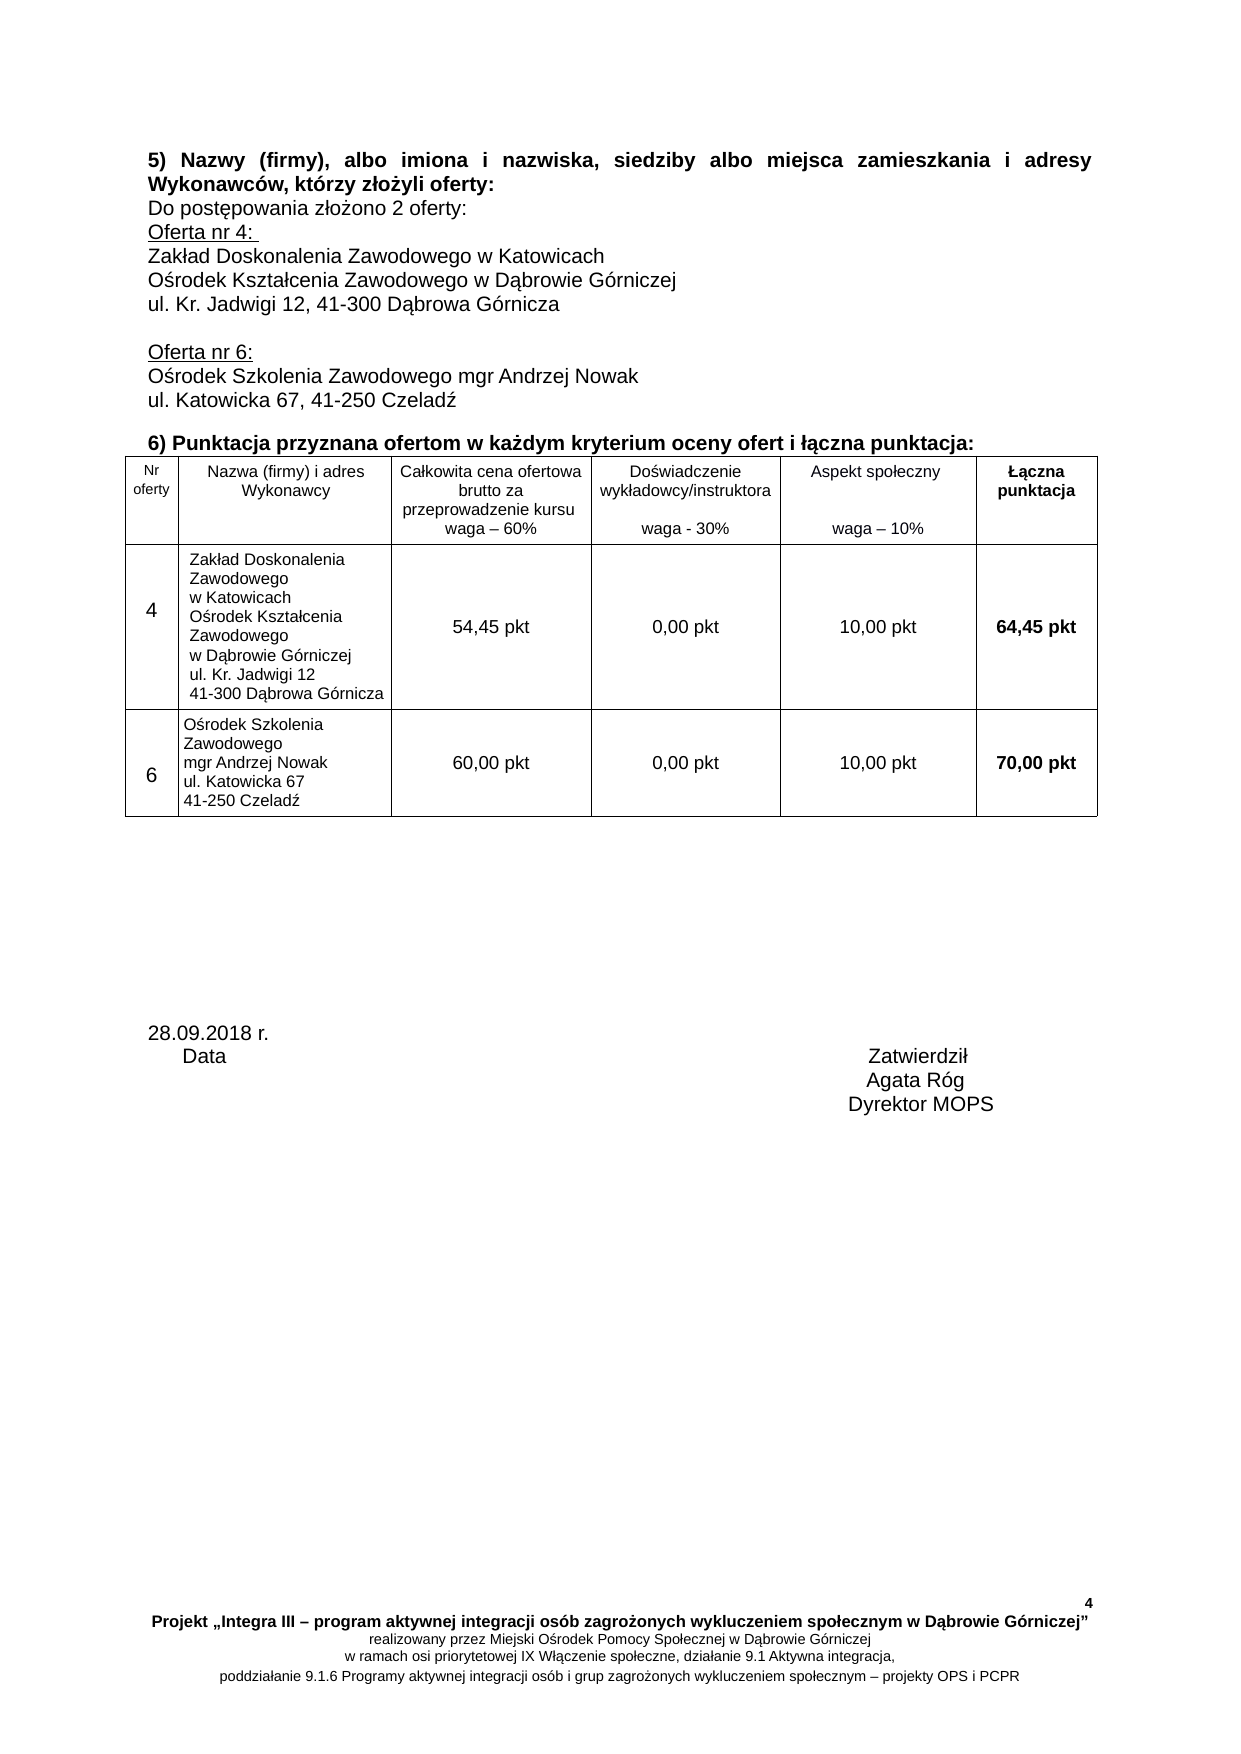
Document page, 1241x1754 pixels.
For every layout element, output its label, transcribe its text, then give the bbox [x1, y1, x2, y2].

table_cell 6 [126, 710, 178, 816]
text ul. Katowicka 67, 41-250 Czeladź [148, 388, 1093, 412]
text Ośrodek Szkolenia Zawodowego mgr Andrzej Nowak [148, 364, 1093, 388]
table_header Nazwa (firmy) i adres Wykonawcy [179, 457, 391, 544]
text Data Zatwierdził [148, 1044, 1093, 1068]
text ul. Kr. Jadwigi 12, 41-300 Dąbrowa Górnicza [148, 292, 1093, 316]
table_header Aspekt społeczny waga – 10% [781, 457, 976, 544]
text Oferta nr 6: [148, 340, 1093, 364]
table_cell 60,00 pkt [392, 710, 591, 816]
table_cell 10,00 pkt [781, 710, 976, 816]
table_header Nr oferty [126, 457, 178, 544]
text 5) Nazwy (firmy), albo imiona i nazwiska, siedziby albo miejsca zamieszkania i adresy Wykonawców, którzy złożyli oferty: [148, 148, 1093, 196]
table_cell 70,00 pkt [977, 710, 1097, 816]
text 28.09.2018 r. [148, 1020, 1093, 1044]
text Oferta nr 4: [148, 220, 1093, 244]
table_cell 4 [126, 545, 178, 709]
text Zakład Doskonalenia Zawodowego w Katowicach [148, 244, 1093, 268]
text Ośrodek Kształcenia Zawodowego w Dąbrowie Górniczej [148, 268, 1093, 292]
table_cell Ośrodek Szkolenia Zawodowego mgr Andrzej Nowak ul. Katowicka 67 41-250 Czeladź [179, 710, 391, 816]
table_cell 64,45 pkt [977, 545, 1097, 709]
table_cell 0,00 pkt [592, 545, 780, 709]
table_cell 10,00 pkt [781, 545, 976, 709]
text 6) Punktacja przyznana ofertom w każdym kryterium oceny ofert i łączna punktacja: [148, 431, 1093, 455]
text Agata Róg [738, 1068, 1093, 1092]
table_header Doświadczenie wykładowcy/instruktora waga - 30% [592, 457, 780, 544]
table_cell 0,00 pkt [592, 710, 780, 816]
table_cell 54,45 pkt [392, 545, 591, 709]
text Do postępowania złożono 2 oferty: [148, 196, 1093, 220]
table_header Całkowita cena ofertowa brutto za przeprowadzenie kursu waga – 60% [392, 457, 591, 544]
table_header Łączna punktacja [977, 457, 1097, 544]
table_cell Zakład Doskonalenia Zawodowego w Katowicach Ośrodek Kształcenia Zawodowego w Dąbrowie Górniczej ul. Kr. Jadwigi 12 41-300 Dąbrowa Górnicza [179, 545, 391, 709]
text Dyrektor MOPS [738, 1092, 1093, 1116]
